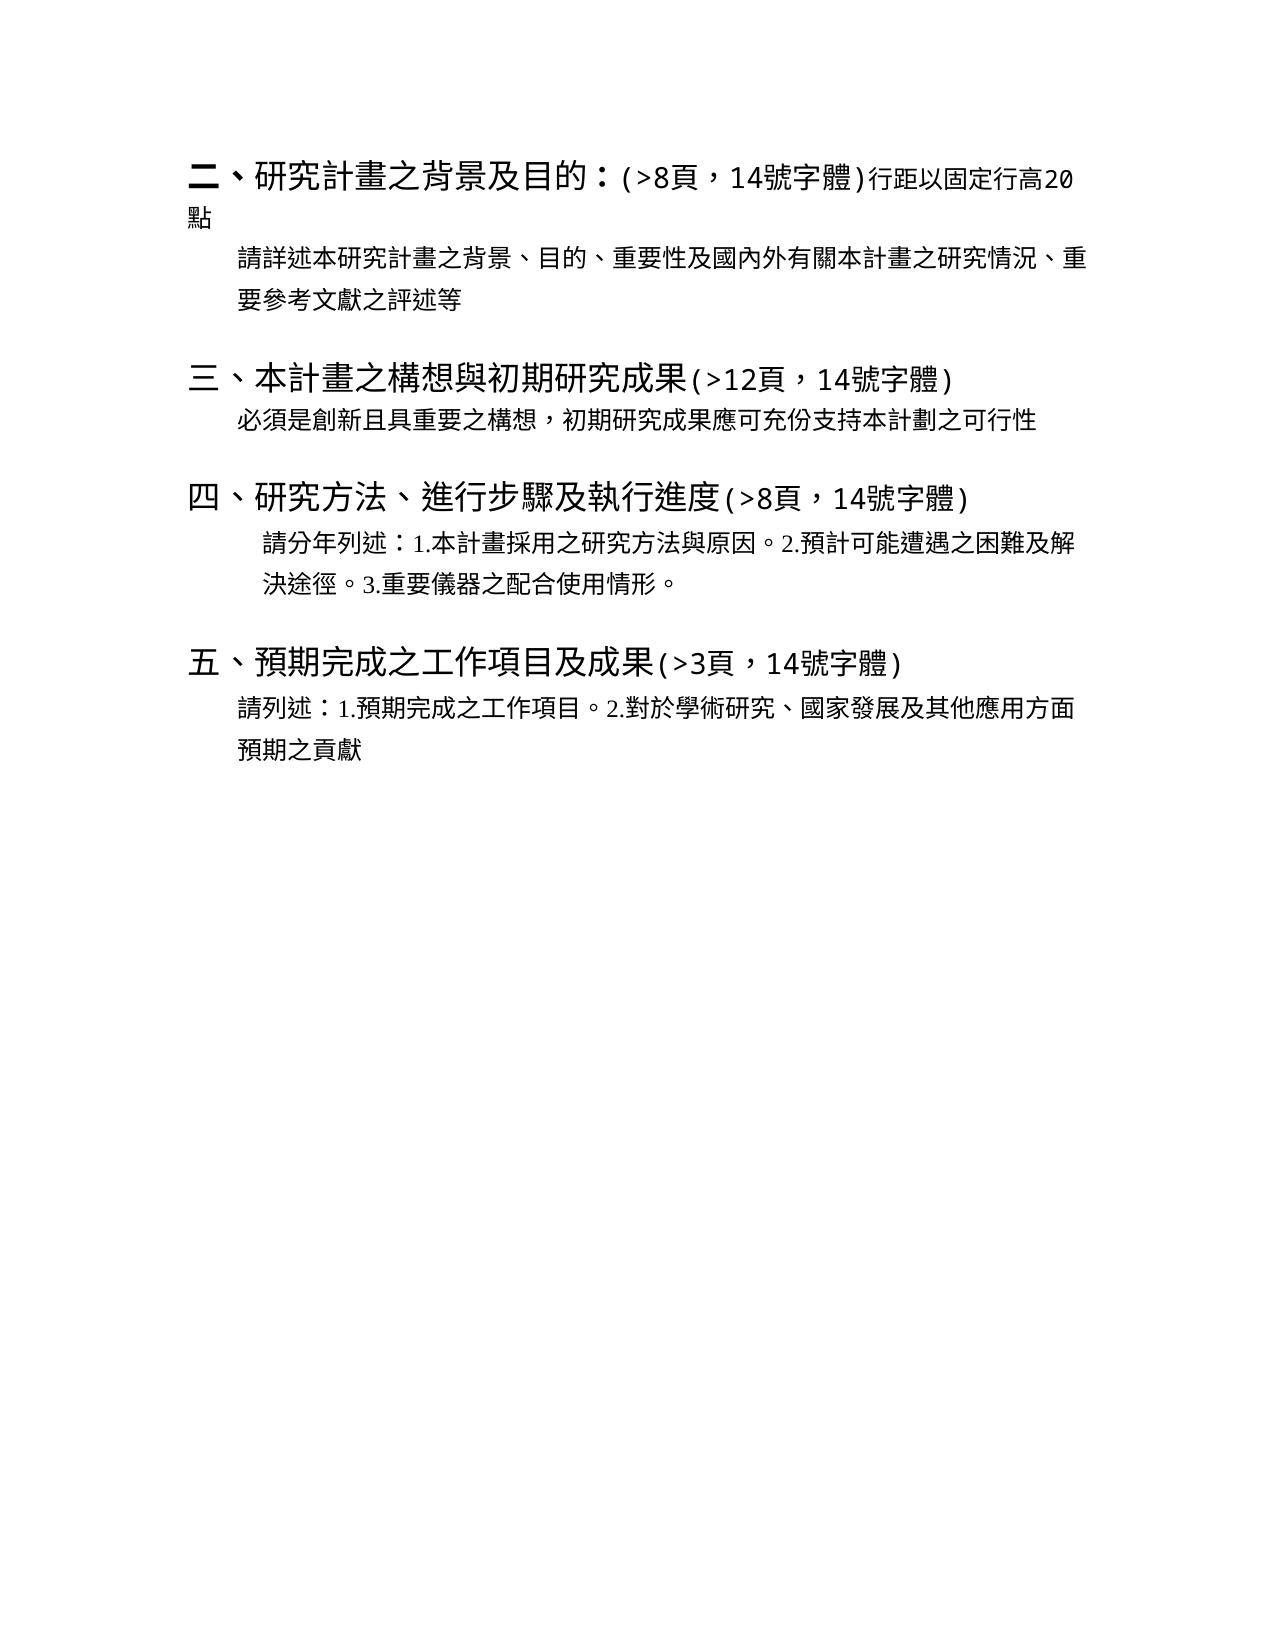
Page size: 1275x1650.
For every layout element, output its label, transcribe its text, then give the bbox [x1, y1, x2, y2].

text 二、研究計畫之背景及目的：(>8頁，14號字體)行距以固定行高20點 [187, 150, 1087, 234]
text 請列述：1.預期完成之工作項目。2.對於學術研究、國家發展及其他應用方面預期之貢獻 [237, 684, 1087, 768]
text 三、本計畫之構想與初期研究成果(>12頁，14號字體) [187, 352, 1087, 400]
text 五、預期完成之工作項目及成果(>3頁，14號字體) [187, 636, 1087, 684]
text 請分年列述：1.本計畫採用之研究方法與原因。2.預計可能遭遇之困難及解決途徑。3.重要儀器之配合使用情形。 [262, 519, 1087, 602]
text 必須是創新且具重要之構想，初期研究成果應可充份支持本計劃之可行性 [237, 400, 1087, 436]
text 請詳述本研究計畫之背景、目的、重要性及國內外有關本計畫之研究情況、重要參考文獻之評述等 [237, 234, 1087, 318]
text 四、研究方法、進行步驟及執行進度(>8頁，14號字體) [187, 470, 1087, 519]
